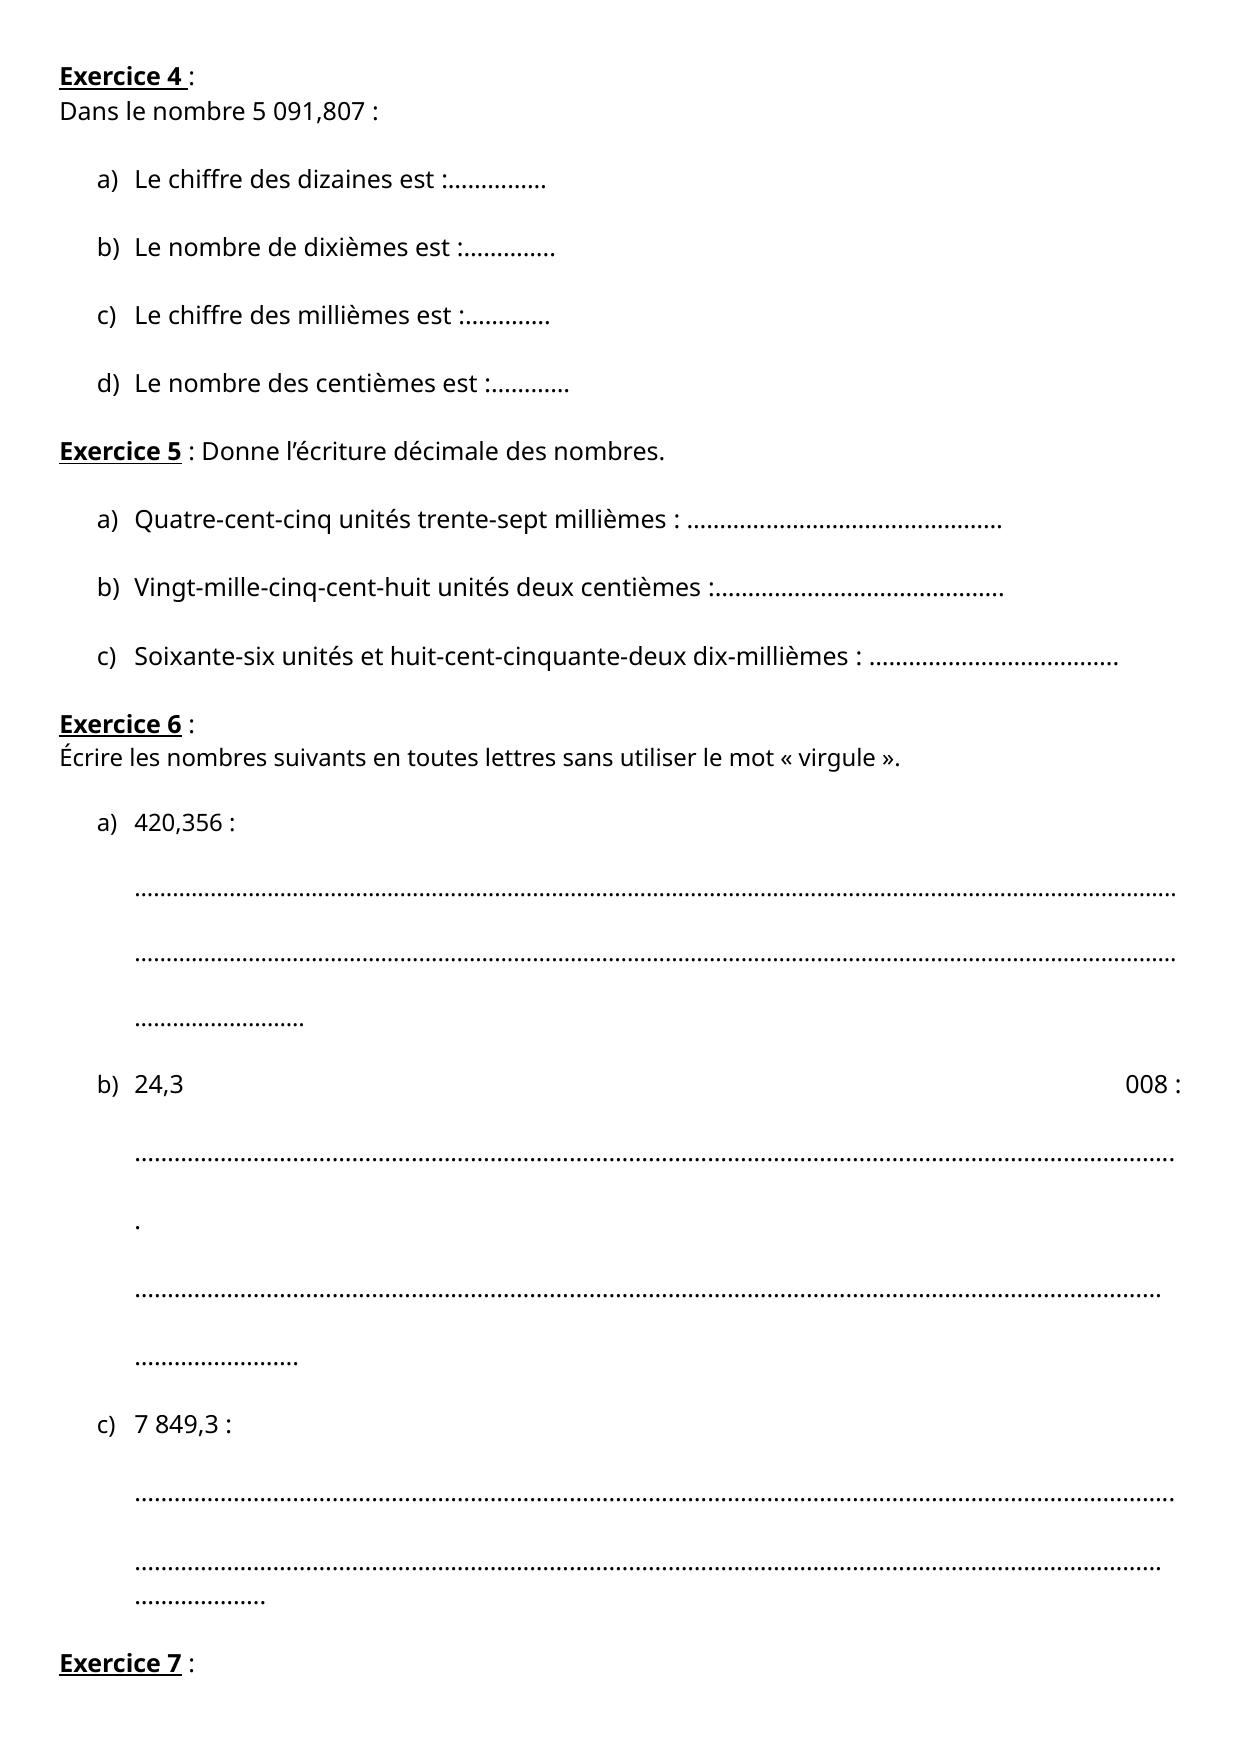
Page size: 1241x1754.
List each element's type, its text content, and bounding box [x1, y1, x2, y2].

list 420,356 : ………………………………………………………………………………………………………………………………………………... [97, 806, 1181, 903]
list Le chiffre des millièmes est :…………. [97, 297, 1181, 332]
text Exercice 7 : [59, 1645, 1181, 1679]
list Quatre-cent-cinq unités trente-sept millièmes : ………………………………………… [97, 502, 1181, 536]
list Vingt-mille-cinq-cent-huit unités deux centièmes :…………………………………….. [97, 570, 1181, 604]
text ………………………………………………………………………………………………………………………………………………………….. [134, 1543, 1181, 1611]
list Le chiffre des dizaines est :…………… [97, 161, 1181, 195]
list 24,3 008 : …………………………………………………………………………………………………………………………………………... [97, 1066, 1181, 1237]
text ………………………………………………………………………………………………………………………………………………………………………… [134, 936, 1181, 1034]
list 7 849,3 :………………………………………………………………………………………………………………………………………….. [97, 1407, 1181, 1509]
list Le nombre de dixièmes est :………….. [97, 229, 1181, 263]
text Exercice 4 : [59, 59, 1181, 93]
list Soixante-six unités et huit-cent-cinquante-deux dix-millièmes : ……………………………….. [97, 638, 1181, 672]
text Exercice 6 : [59, 706, 1181, 740]
text ………………………………………………………………………………………………………………………………………………………………. [134, 1271, 1181, 1373]
text Écrire les nombres suivants en toutes lettres sans utiliser le mot « virgule ». [59, 740, 1181, 773]
text Dans le nombre 5 091,807 : [59, 93, 1181, 127]
list Le nombre des centièmes est :………… [97, 366, 1181, 400]
text Exercice 5 : Donne l’écriture décimale des nombres. [59, 434, 1181, 468]
